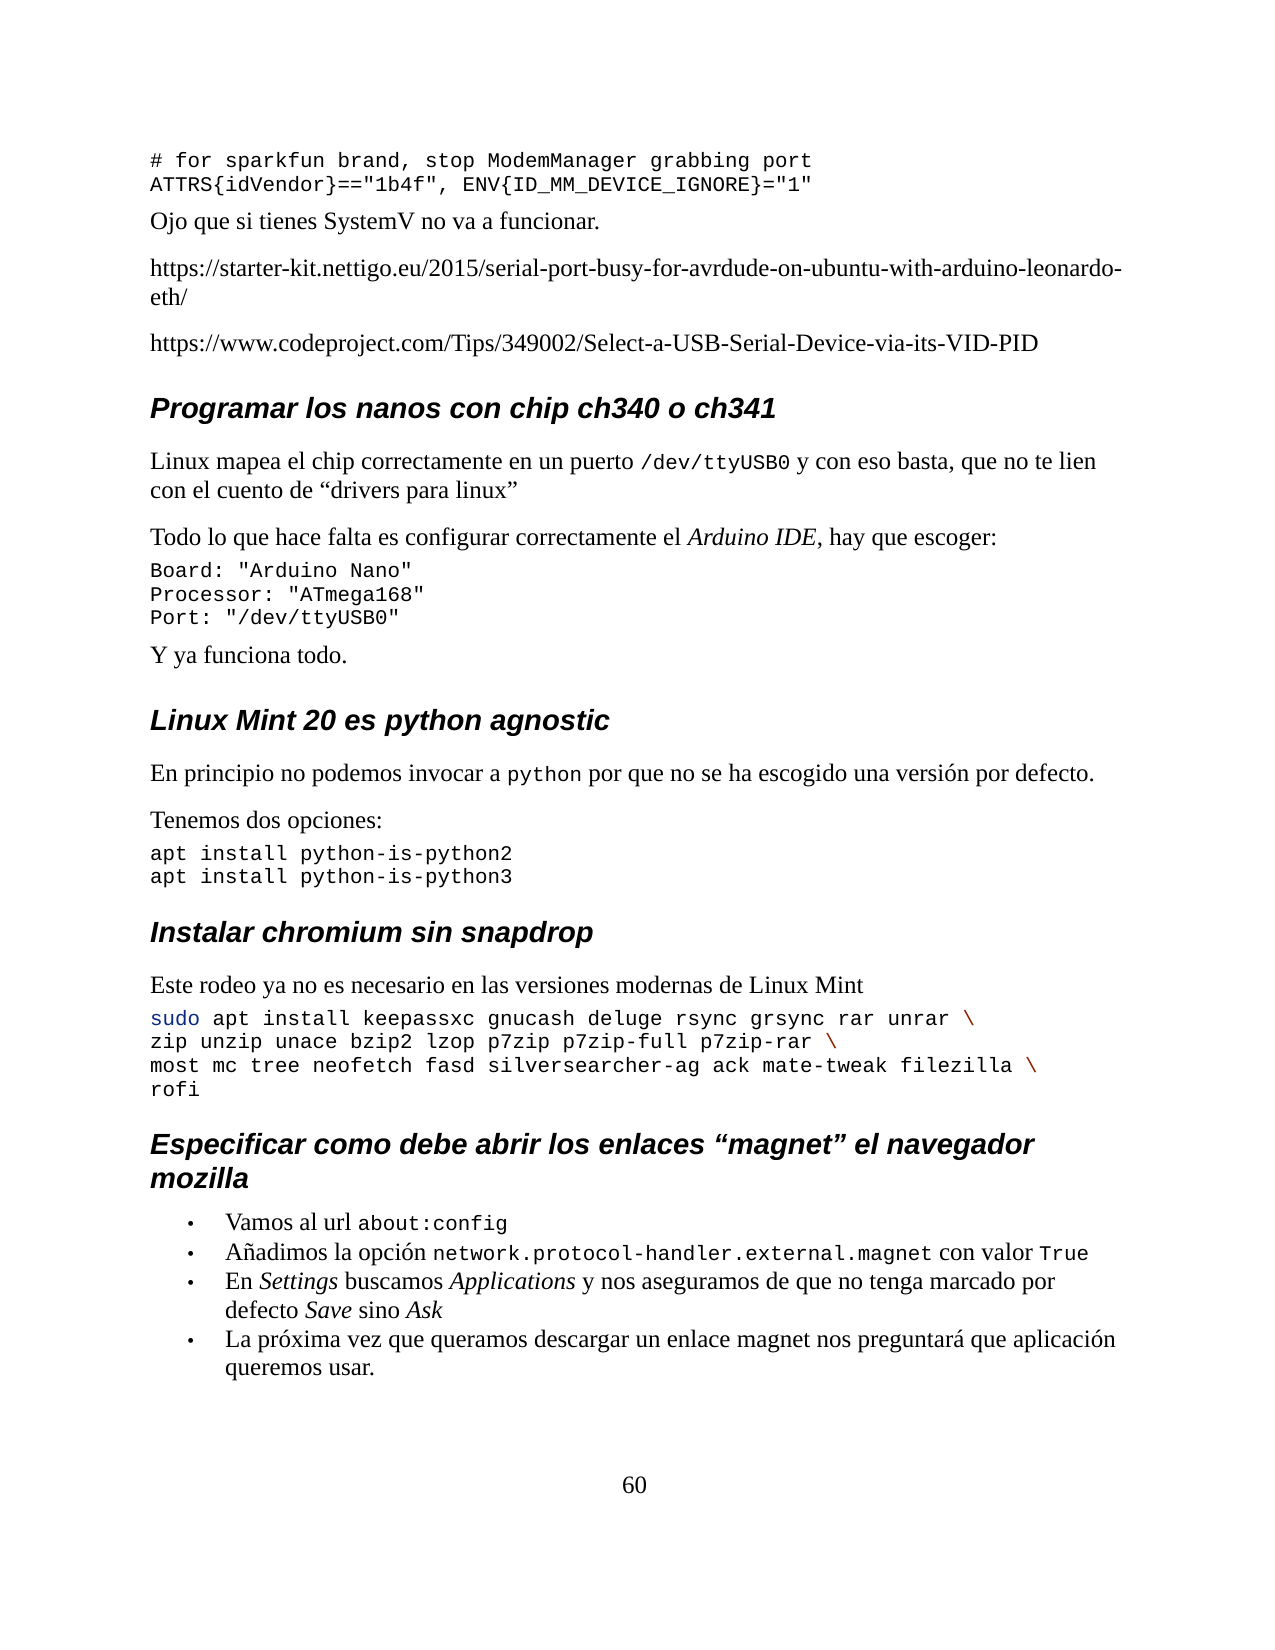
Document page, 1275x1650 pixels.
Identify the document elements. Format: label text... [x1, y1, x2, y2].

text Todo lo que hace falta es configurar correctamente el Arduino IDE, hay que escoger: [150, 522, 1125, 551]
text zip unzip unace bzip2 lzop p7zip p7zip-full p7zip-rar \ [150, 1031, 1125, 1055]
subtitle Linux Mint 20 es python agnostic [150, 703, 1125, 736]
text Port: "/dev/ttyUSB0" [150, 607, 1125, 631]
text rofi [150, 1079, 1125, 1102]
subtitle Especificar como debe abrir los enlaces “magnet” el navegador mozilla [150, 1127, 1125, 1194]
text Board: "Arduino Nano" [150, 560, 1125, 584]
text En principio no podemos invocar a python por que no se ha escogido una versión por defecto. [150, 758, 1125, 787]
text https://www.codeproject.com/Tips/349002/Select-a-USB-Serial-Device-via-its-VID-PID [150, 328, 1125, 357]
text sudo apt install keepassxc gnucash deluge rsync grsync rar unrar \ [150, 1008, 1125, 1031]
subtitle Instalar chromium sin snapdrop [150, 915, 1125, 949]
list La próxima vez que queramos descargar un enlace magnet nos preguntará que aplicación queremos usar. [187, 1324, 1125, 1381]
list Vamos al url about:config [187, 1207, 1125, 1237]
text apt install python-is-python3 [150, 866, 1125, 890]
list Añadimos la opción network.protocol-handler.external.magnet con valor True [187, 1237, 1125, 1266]
text # for sparkfun brand, stop ModemManager grabbing port [150, 150, 1125, 174]
list En Settings buscamos Applications y nos aseguramos de que no tenga marcado por defecto Save sino Ask [187, 1266, 1125, 1324]
text Y ya funciona todo. [150, 640, 1125, 669]
text ATTRS{idVendor}=="1b4f", ENV{ID_MM_DEVICE_IGNORE}="1" [150, 174, 1125, 197]
subtitle Programar los nanos con chip ch340 o ch341 [150, 391, 1125, 424]
text https://starter-kit.nettigo.eu/2015/serial-port-busy-for-avrdude-on-ubuntu-with-arduino-leonardo-eth/ [150, 253, 1125, 310]
text Processor: "ATmega168" [150, 584, 1125, 607]
text Ojo que si tienes SystemV no va a funcionar. [150, 206, 1125, 235]
text Linux mapea el chip correctamente en un puerto /dev/ttyUSB0 y con eso basta, que no te lien con el cuento de “drivers para linux” [150, 446, 1125, 504]
text Este rodeo ya no es necesario en las versiones modernas de Linux Mint [150, 970, 1125, 999]
text apt install python-is-python2 [150, 843, 1125, 866]
text most mc tree neofetch fasd silversearcher-ag ack mate-tweak filezilla \ [150, 1055, 1125, 1079]
text Tenemos dos opciones: [150, 805, 1125, 834]
